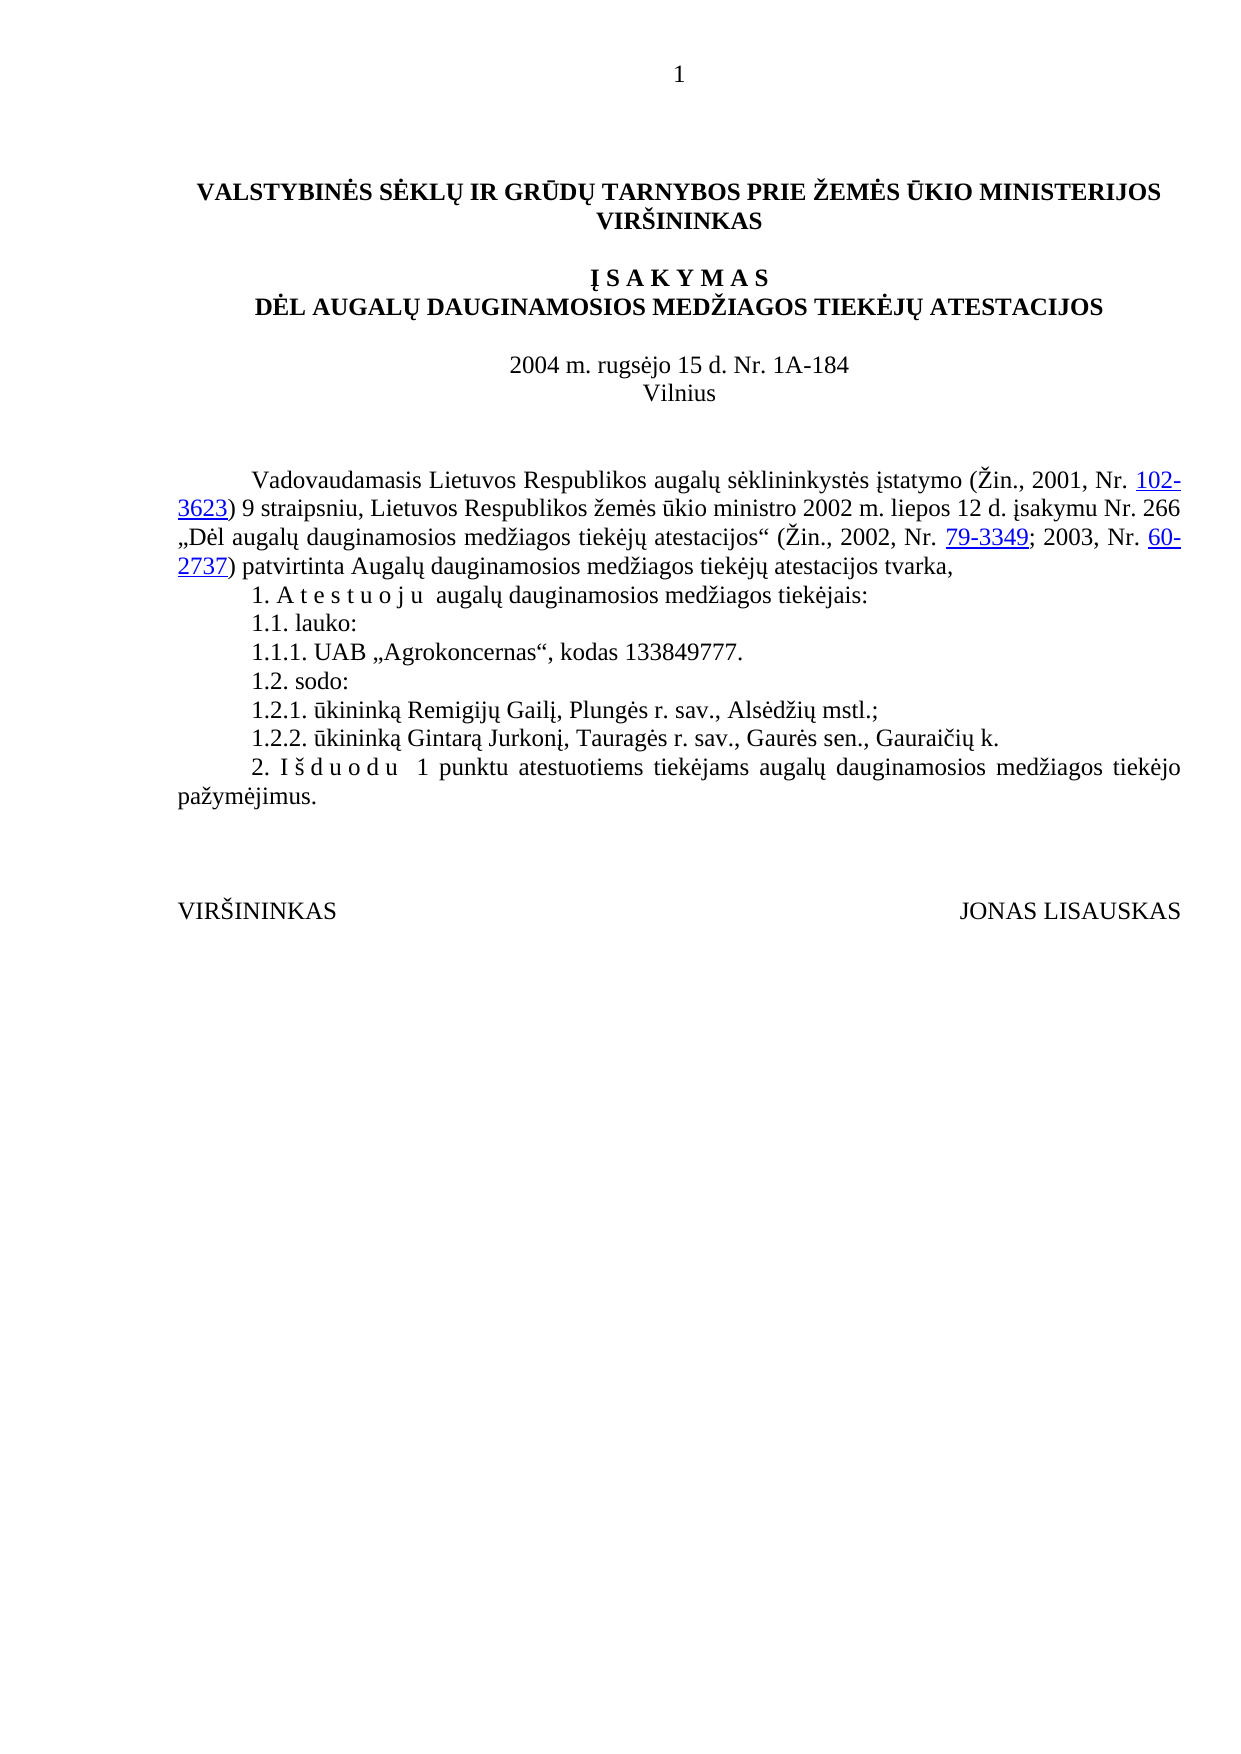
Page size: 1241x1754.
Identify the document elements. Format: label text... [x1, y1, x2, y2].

text 1.1. lauko: [177, 608, 1181, 637]
text 1. Atestuoju augalų dauginamosios medžiagos tiekėjais: [177, 580, 1181, 608]
text Vadovaudamasis Lietuvos Respublikos augalų sėklininkystės įstatymo (Žin., 2001, Nr. 102-3623) 9 straipsniu, Lietuvos Respublikos žemės ūkio ministro 2002 m. liepos 12 d. įsakymu Nr. 266 „Dėl augalų dauginamosios medžiagos tiekėjų atestacijos“ (Žin., 2002, Nr. 79-3349; 2003, Nr. 60-2737) patvirtinta Augalų dauginamosios medžiagos tiekėjų atestacijos tvarka, [177, 465, 1181, 580]
text Į S A K Y M A S [177, 263, 1181, 292]
text Vilnius [177, 378, 1181, 407]
text 1.2. sodo: [177, 666, 1181, 695]
text VALSTYBINĖS SĖKLŲ IR GRŪDŲ TARNYBOS PRIE ŽEMĖS ŪKIO MINISTERIJOS VIRŠININKAS [177, 177, 1181, 235]
text 1.1.1. UAB „Agrokoncernas“, kodas 133849777. [177, 637, 1181, 666]
text VIRŠININKAS JONAS LISAUSKAS [177, 896, 1181, 925]
text 2. Išduodu 1 punktu atestuotiems tiekėjams augalų dauginamosios medžiagos tiekėjo pažymėjimus. [177, 752, 1181, 810]
text 1.2.2. ūkininką Gintarą Jurkonį, Tauragės r. sav., Gaurės sen., Gauraičių k. [177, 723, 1181, 752]
text 2004 m. rugsėjo 15 d. Nr. 1A-184 [177, 350, 1181, 378]
text 1.2.1. ūkininką Remigijų Gailį, Plungės r. sav., Alsėdžių mstl.; [177, 695, 1181, 723]
text DĖL AUGALŲ DAUGINAMOSIOS MEDŽIAGOS TIEKĖJŲ ATESTACIJOS [177, 292, 1181, 321]
